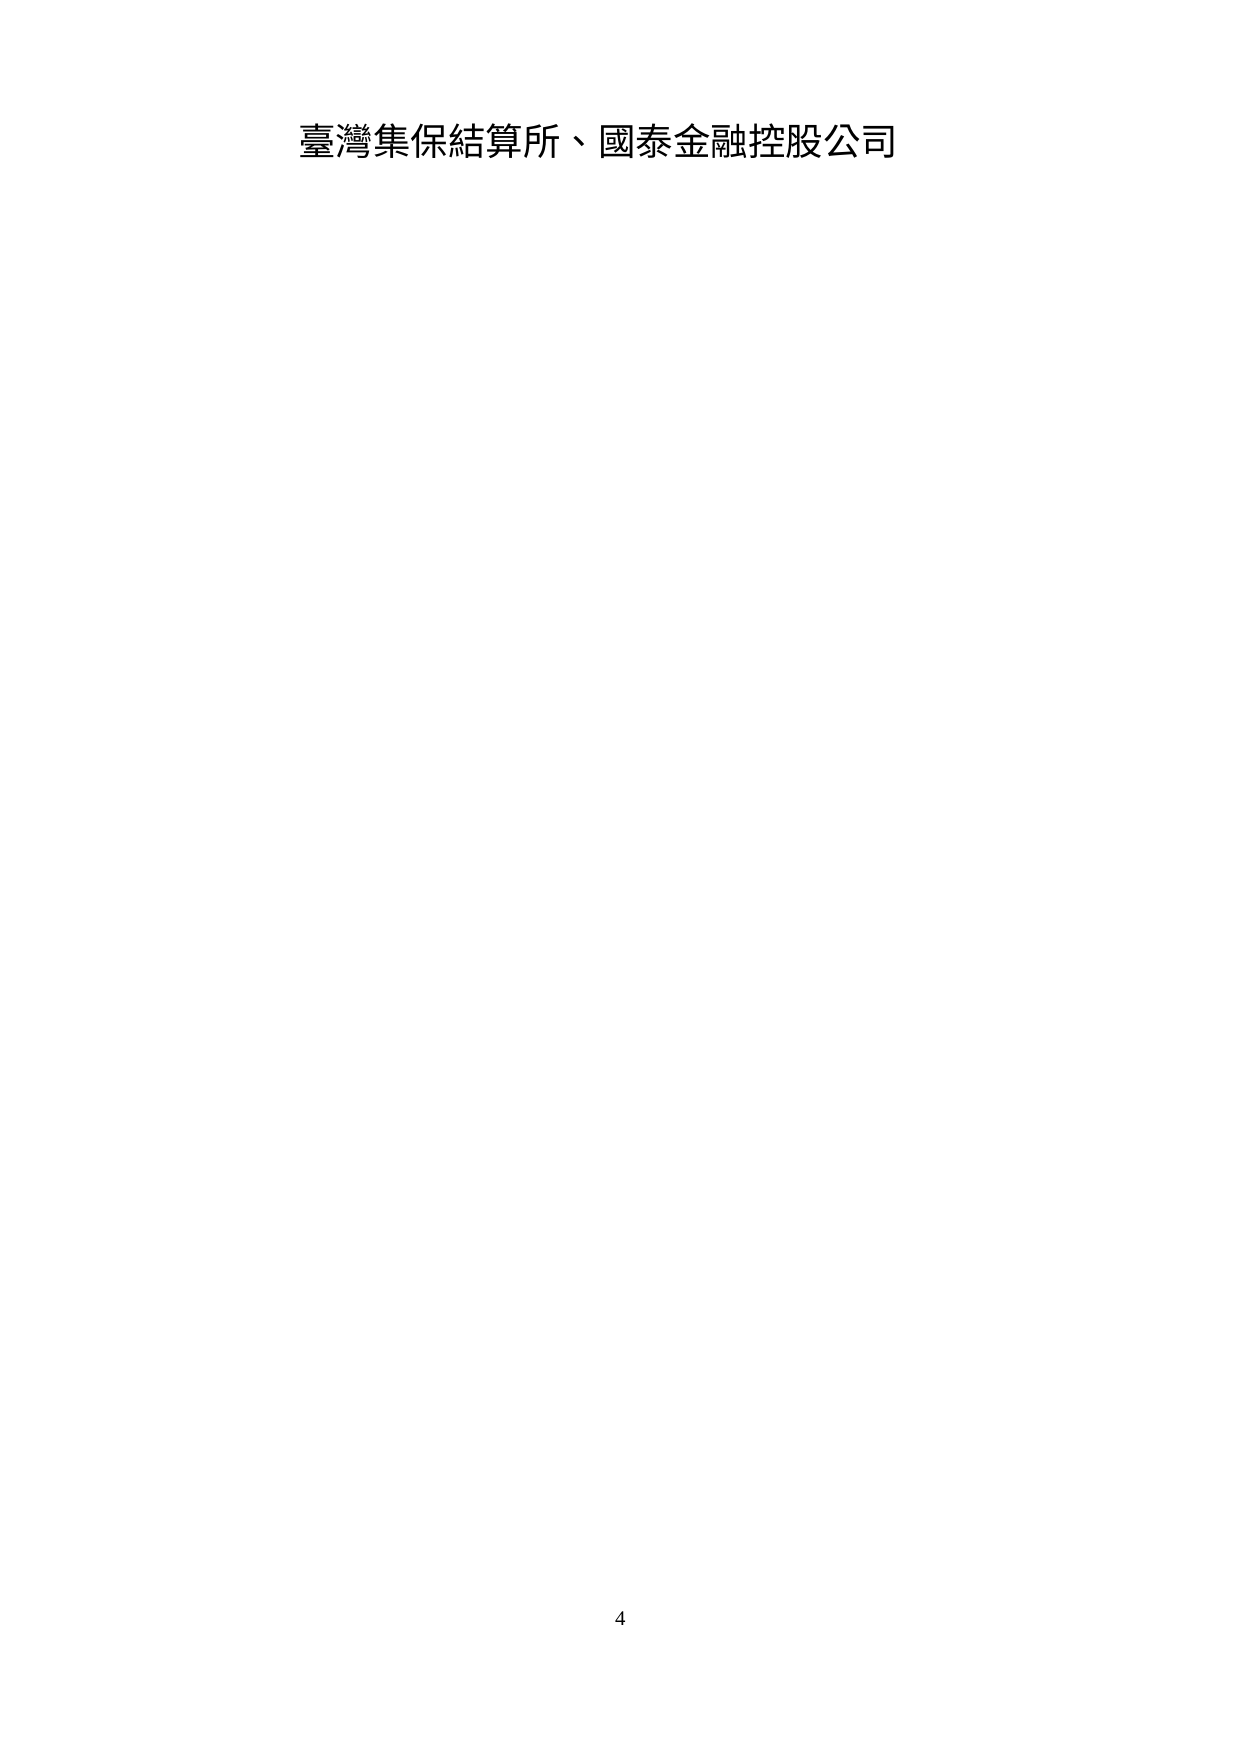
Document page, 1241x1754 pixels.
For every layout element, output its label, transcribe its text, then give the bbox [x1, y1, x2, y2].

text 贊助單位：三洋實業股份有限公司、上鋌營造股份有限公司、臺灣集保結算所、國泰金融控股公司 [118, 97, 1122, 160]
